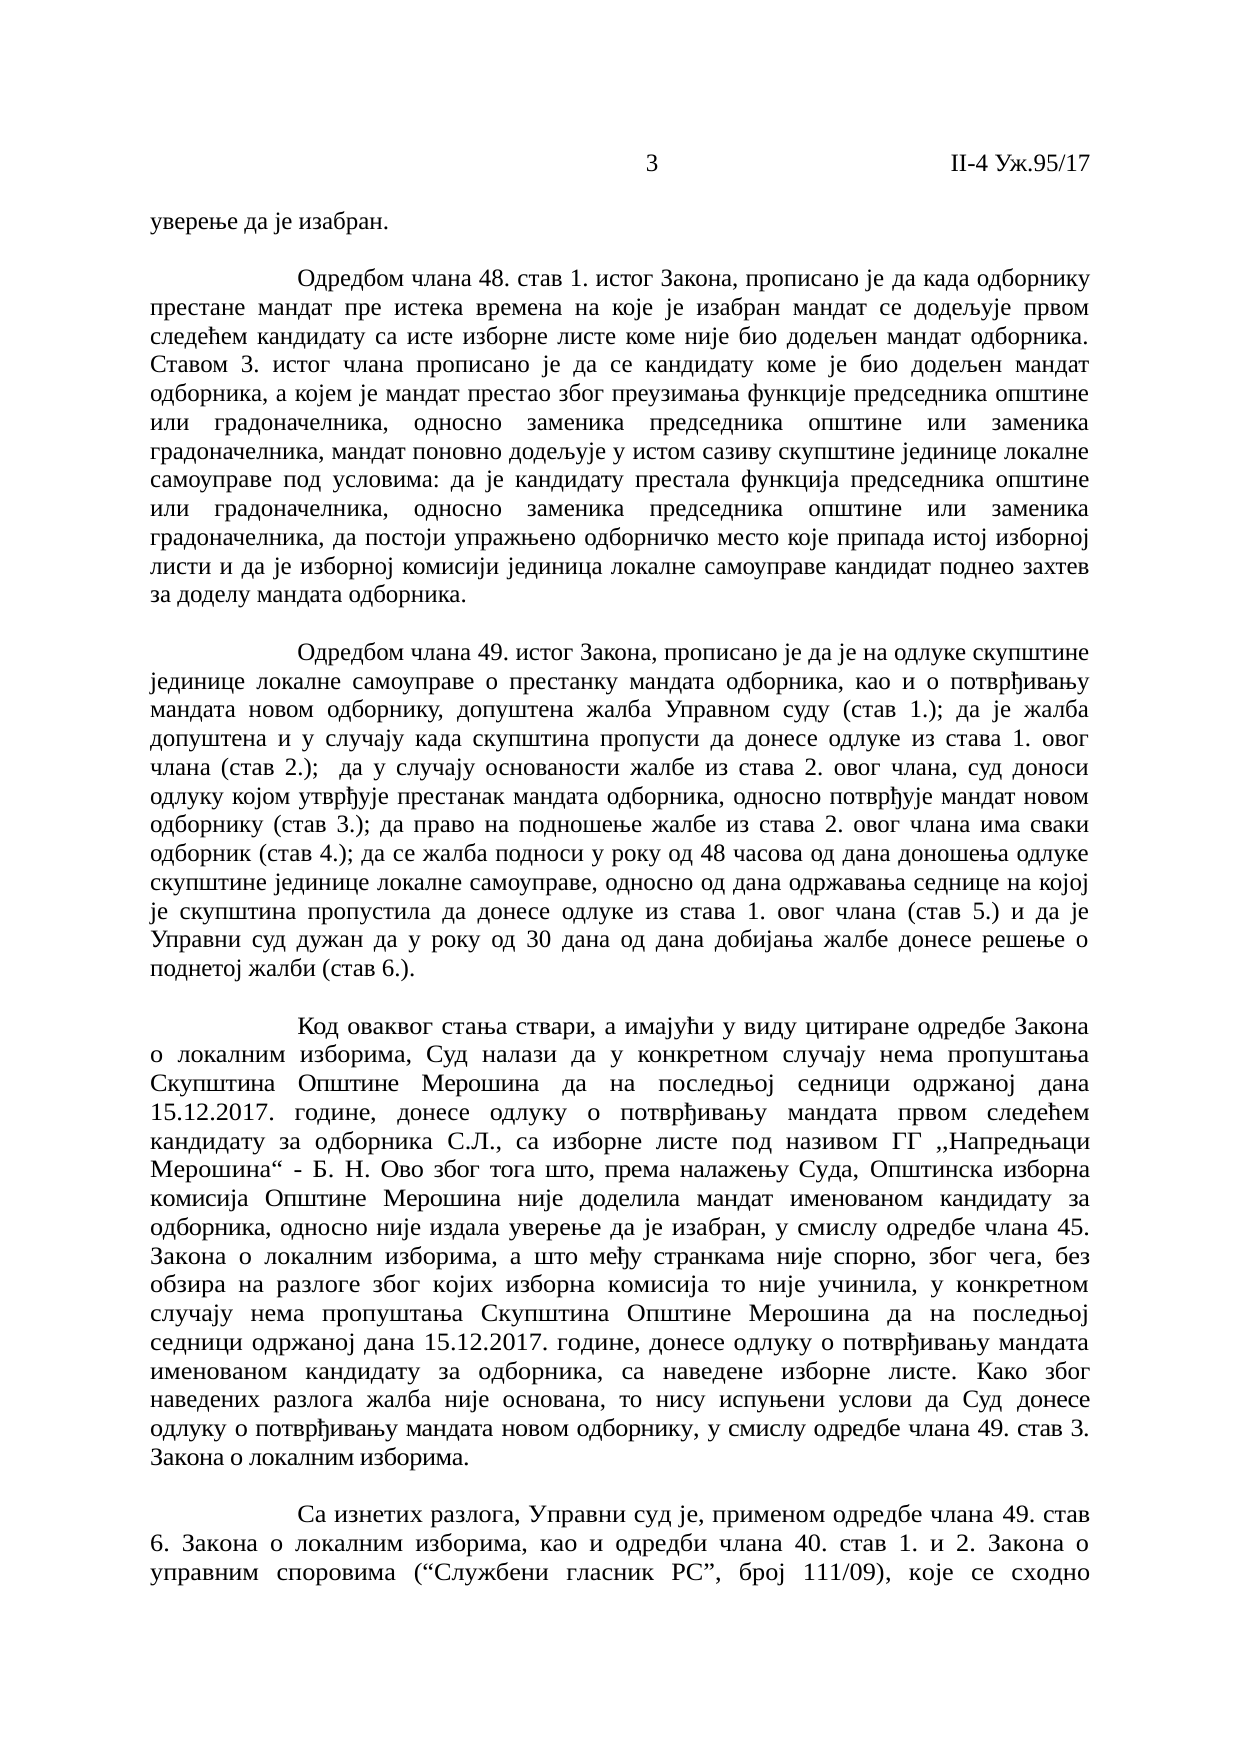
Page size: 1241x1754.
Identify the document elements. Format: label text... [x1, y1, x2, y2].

text Одредбом члана 49. истог Закона, прописано је да је на одлуке скупштине јединице локалне самоуправе о престанку мандата одборника, као и о потврђивању мандата новом одборнику, допуштена жалба Управном суду (став 1.); да је жалба допуштена и у случају када скупштина пропусти да донесе одлуке из става 1. овог члана (став 2.); да у случају основаности жалбе из става 2. овог члана, суд доноси одлуку којом утврђује престанак мандата одборника, односно потврђује мандат новом одборнику (став 3.); да право на подношење жалбе из става 2. овог члана има сваки одборник (став 4.); да се жалба подноси у року од 48 часова од дана доношења одлуке скупштине јединице локалне самоуправе, односно од дана одржавања седнице на којој је скупштина пропустила да донесе одлуке из става 1. овог члана (став 5.) и да је Управни суд дужан да у року од 30 дана од дана добијања жалбе донесе решење о поднетој жалби (став 6.). [150, 637, 1090, 982]
text Код оваквог стања ствари, а имајући у виду цитиране одредбе Закона о локалним изборима, Суд налази да у конкретном случају нема пропуштања Скупштина Општине Мерошина да на последњој седници одржаној дана 15.12.2017. године, донесе одлуку о потврђивању мандата првом следећем кандидату за одборника С.Л., са изборне листе под називом ГГ ,,Напредњаци Мерошина“ - Б. Н. Ово због тога што, према налажењу Суда, Општинска изборна комисија Општине Мерошина није доделила мандат именованом кандидату за одборника, односно није издала уверење да је изабран, у смислу одредбе члана 45. Закона о локалним изборима, а што међу странкама није спорно, због чега, без обзира на разлоге због којих изборна комисија то није учинила, у конкретном случају нема пропуштања Скупштина Општине Мерошина да на последњој седници одржаној дана 15.12.2017. године, донесе одлуку о потврђивању мандата именованом кандидату за одборника, са наведене изборне листе. Како због наведених разлога жалба није основана, то нису испуњени услови да Суд донесе одлуку о потврђивању мандата новом одборнику, у смислу одредбе члана 49. став 3. Закона о локалним изборима. [150, 1011, 1090, 1471]
text уверење да је изабран. [150, 206, 1090, 234]
text Одредбом члана 48. став 1. истог Закона, прописано је да када одборнику престане мандат пре истека времена на које је изабран мандат се додељује првом следећем кандидату са исте изборне листе коме није био додељен мандат одборника. Ставом 3. истог члана прописано је да се кандидату коме је био додељен мандат одборника, а којем је мандат престао због преузимања функције председника општине или градоначелника, односно заменика председника општине или заменика градоначелника, мандат поновно додељује у истом сазиву скупштине јединице локалне самоуправе под условима: да је кандидату престала функција председника општине или градоначелника, односно заменика председника општине или заменика градоначелника, да постоји упражњено одборничко место које припада истој изборној листи и да је изборној комисији јединица локалне самоуправе кандидат поднео захтев за доделу мандата одборника. [150, 263, 1090, 608]
text Са изнетих разлога, Управни суд је, применом одредбе члана 49. став 6. Закона о локалним изборима, као и одредби члана 40. став 1. и 2. Закона о управним споровима (“Службени гласник РС”, број 111/09), које се сходно [150, 1499, 1090, 1586]
